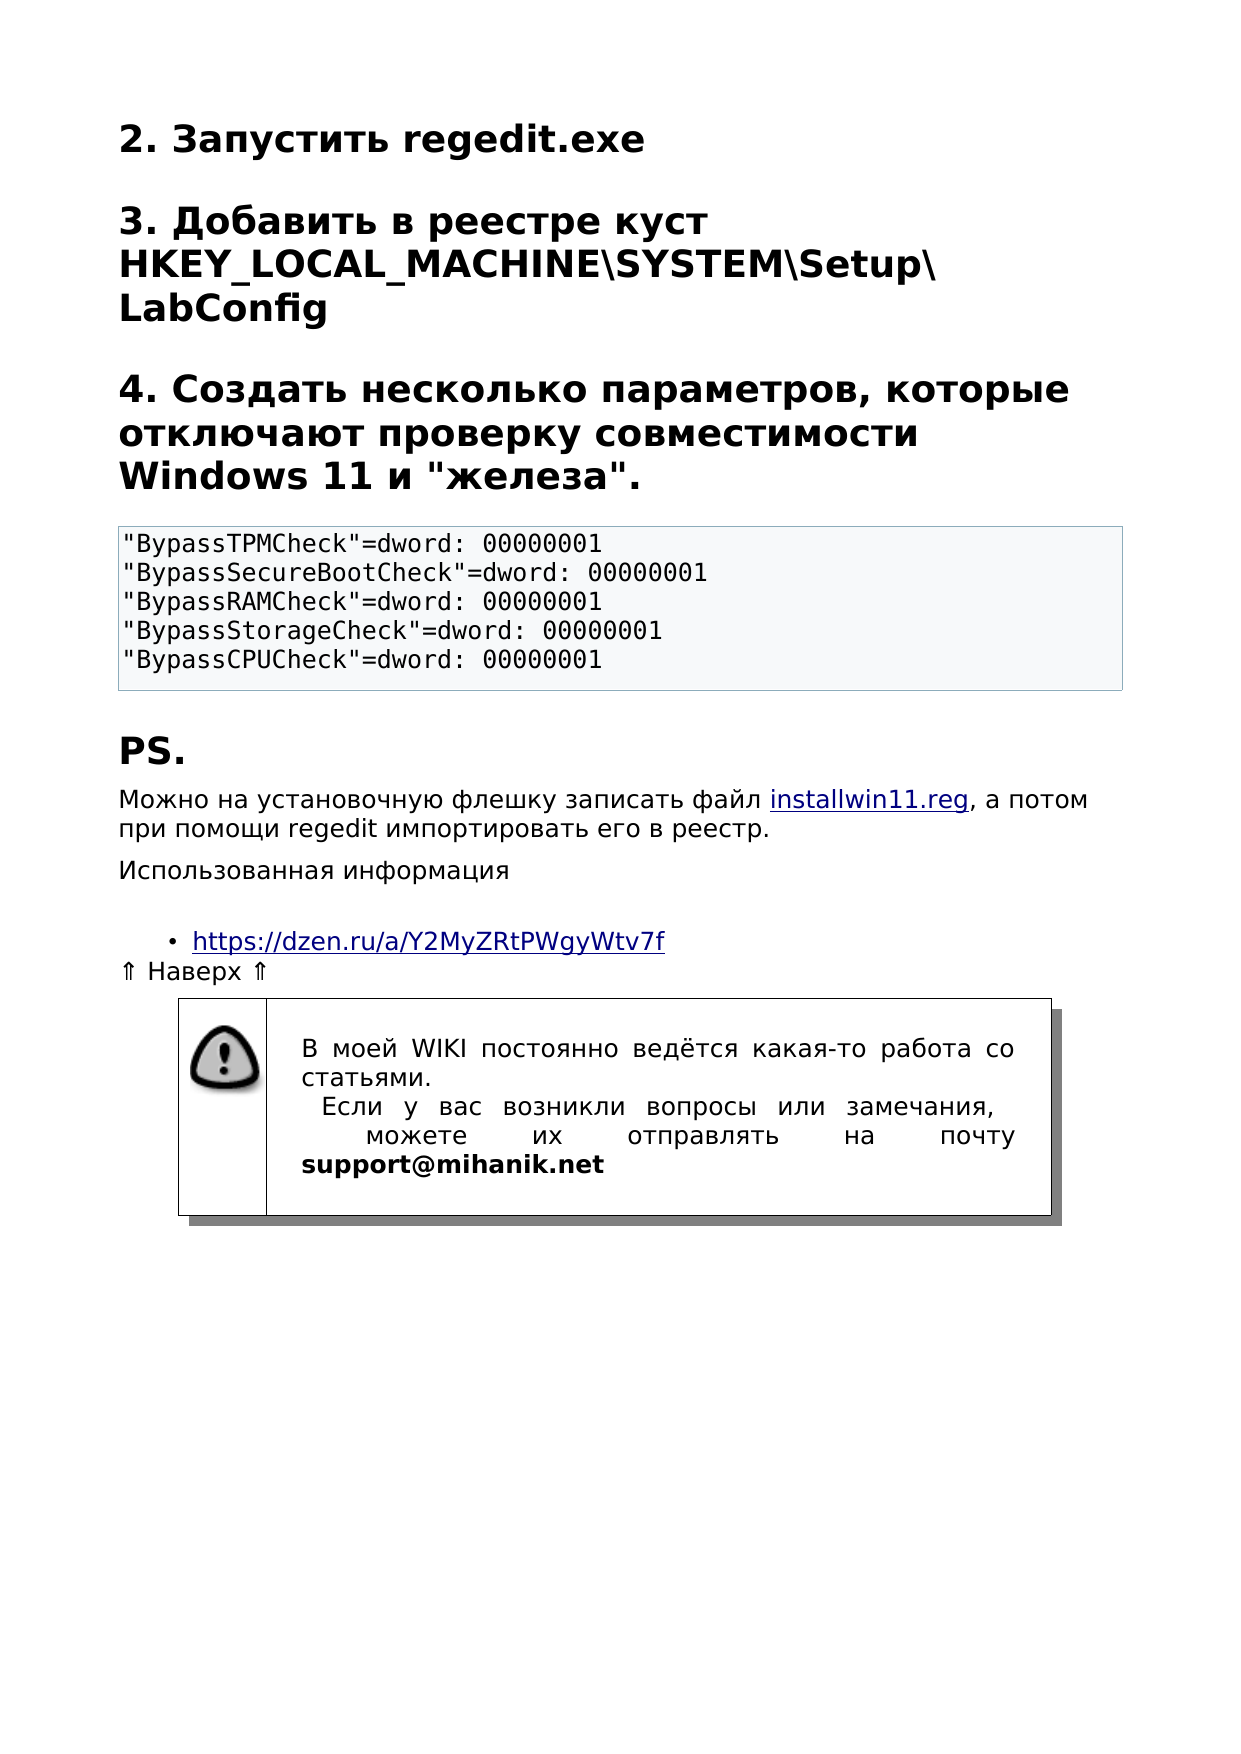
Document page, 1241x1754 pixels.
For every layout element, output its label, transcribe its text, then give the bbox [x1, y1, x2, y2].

table_header "BypassTPMCheck"=dword: 00000001 "BypassSecureBootCheck"=dword: 00000001 "BypassRAMCheck"=dword: 00000001 "BypassStorageCheck"=dword: 00000001 "BypassCPUCheck"=dword: 00000001 [119, 527, 1122, 689]
list https://dzen.ru/a/Y2MyZRtPWgyWtv7f [177, 927, 1122, 957]
table_header В моей WIKI постоянно ведётся какая-то работа со статьями. Если у вас возникли вопросы или замечания, можете их отправлять на почту support@mihanik.net [267, 999, 1051, 1215]
text Можно на установочную флешку записать файл installwin11.reg, а потом при помощи regedit импортировать его в реестр. [118, 786, 1122, 844]
subtitle 4. Создать несколько параметров, которые отключают проверку совместимости Windows 11 и "железа". [118, 368, 1122, 499]
subtitle 3. Добавить в реестре куст HKEY_LOCAL_MACHINE\SYSTEM\Setup\LabConfig [118, 199, 1122, 330]
text Использованная информация [118, 856, 1122, 886]
subtitle PS. [118, 729, 1122, 773]
text ⇑ Наверх ⇑ [118, 957, 1122, 986]
subtitle 2. Запустить regedit.exe [118, 118, 1122, 162]
picture [190, 1022, 266, 1097]
table_header [179, 999, 266, 1215]
